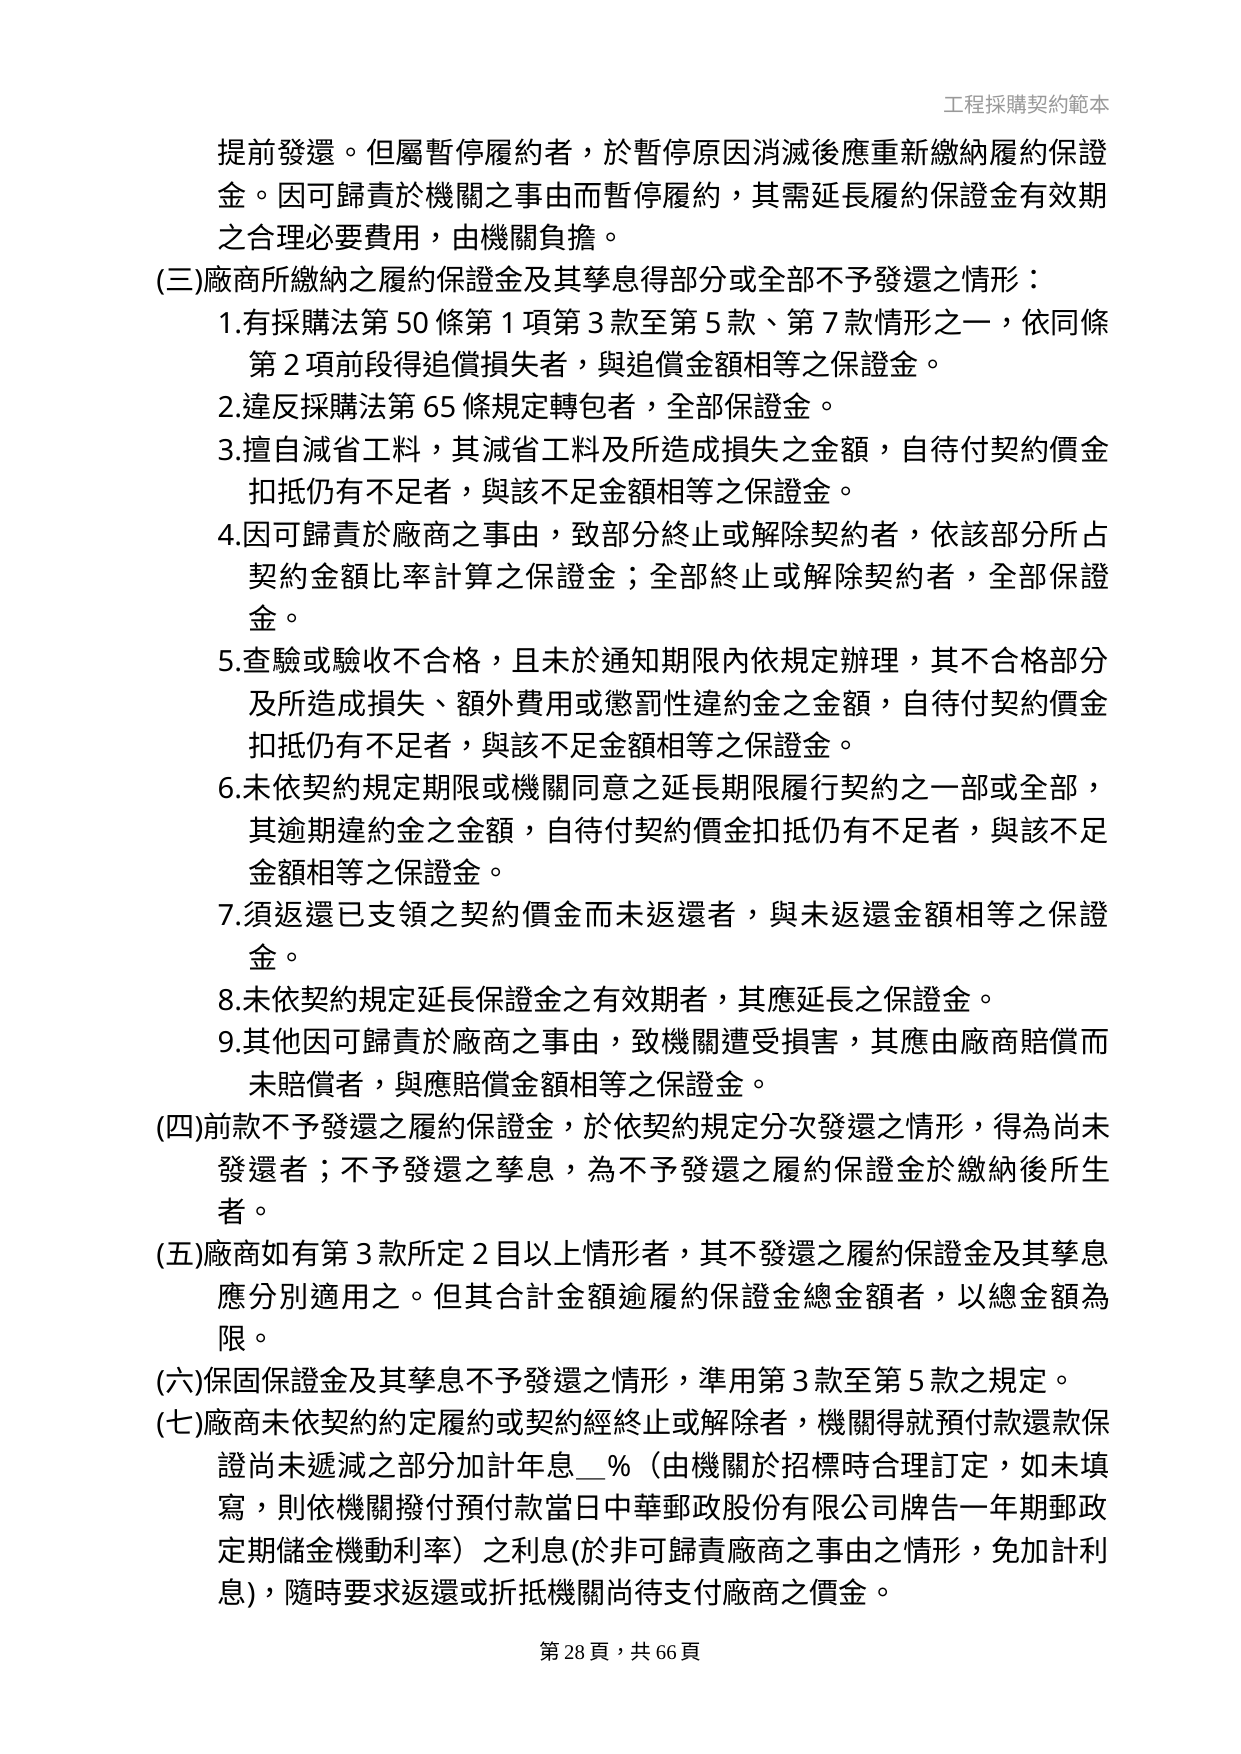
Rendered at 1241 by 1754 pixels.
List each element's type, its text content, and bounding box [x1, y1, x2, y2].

text (七)廠商未依契約約定履約或契約經終止或解除者，機關得就預付款還款保證尚未遞減之部分加計年息＿%（由機關於招標時合理訂定，如未填寫，則依機關撥付預付款當日中華郵政股份有限公司牌告一年期郵政定期儲金機動利率）之利息(於非可歸責廠商之事由之情形，免加計利息)，隨時要求返還或折抵機關尚待支付廠商之價金。 [156, 1400, 1110, 1612]
text (四)前款不予發還之履約保證金，於依契約規定分次發還之情形，得為尚未發還者；不予發還之孳息，為不予發還之履約保證金於繳納後所生者。 [156, 1104, 1110, 1231]
text 提前發還。但屬暫停履約者，於暫停原因消滅後應重新繳納履約保證金。因可歸責於機關之事由而暫停履約，其需延長履約保證金有效期之合理必要費用，由機關負擔。 [156, 130, 1110, 257]
text (三)廠商所繳納之履約保證金及其孳息得部分或全部不予發還之情形： [156, 257, 1110, 299]
text 4.因可歸責於廠商之事由，致部分終止或解除契約者，依該部分所占契約金額比率計算之保證金；全部終止或解除契約者，全部保證金。 [217, 511, 1110, 638]
text 3.擅自減省工料，其減省工料及所造成損失之金額，自待付契約價金扣抵仍有不足者，與該不足金額相等之保證金。 [217, 426, 1110, 511]
text (六)保固保證金及其孳息不予發還之情形，準用第3款至第5款之規定。 [156, 1358, 1110, 1400]
text (五)廠商如有第3款所定2目以上情形者，其不發還之履約保證金及其孳息應分別適用之。但其合計金額逾履約保證金總金額者，以總金額為限。 [156, 1231, 1110, 1358]
text 9.其他因可歸責於廠商之事由，致機關遭受損害，其應由廠商賠償而未賠償者，與應賠償金額相等之保證金。 [217, 1019, 1110, 1104]
text 8.未依契約規定延長保證金之有效期者，其應延長之保證金。 [217, 977, 1110, 1019]
text 7.須返還已支領之契約價金而未返還者，與未返還金額相等之保證金。 [217, 892, 1110, 977]
text 2.違反採購法第65條規定轉包者，全部保證金。 [217, 384, 1110, 426]
text 6.未依契約規定期限或機關同意之延長期限履行契約之一部或全部，其逾期違約金之金額，自待付契約價金扣抵仍有不足者，與該不足金額相等之保證金。 [217, 765, 1110, 892]
text 1.有採購法第50條第1項第3款至第5款、第7款情形之一，依同條第2項前段得追償損失者，與追償金額相等之保證金。 [217, 299, 1110, 384]
text 5.查驗或驗收不合格，且未於通知期限內依規定辦理，其不合格部分及所造成損失、額外費用或懲罰性違約金之金額，自待付契約價金扣抵仍有不足者，與該不足金額相等之保證金。 [217, 638, 1110, 765]
